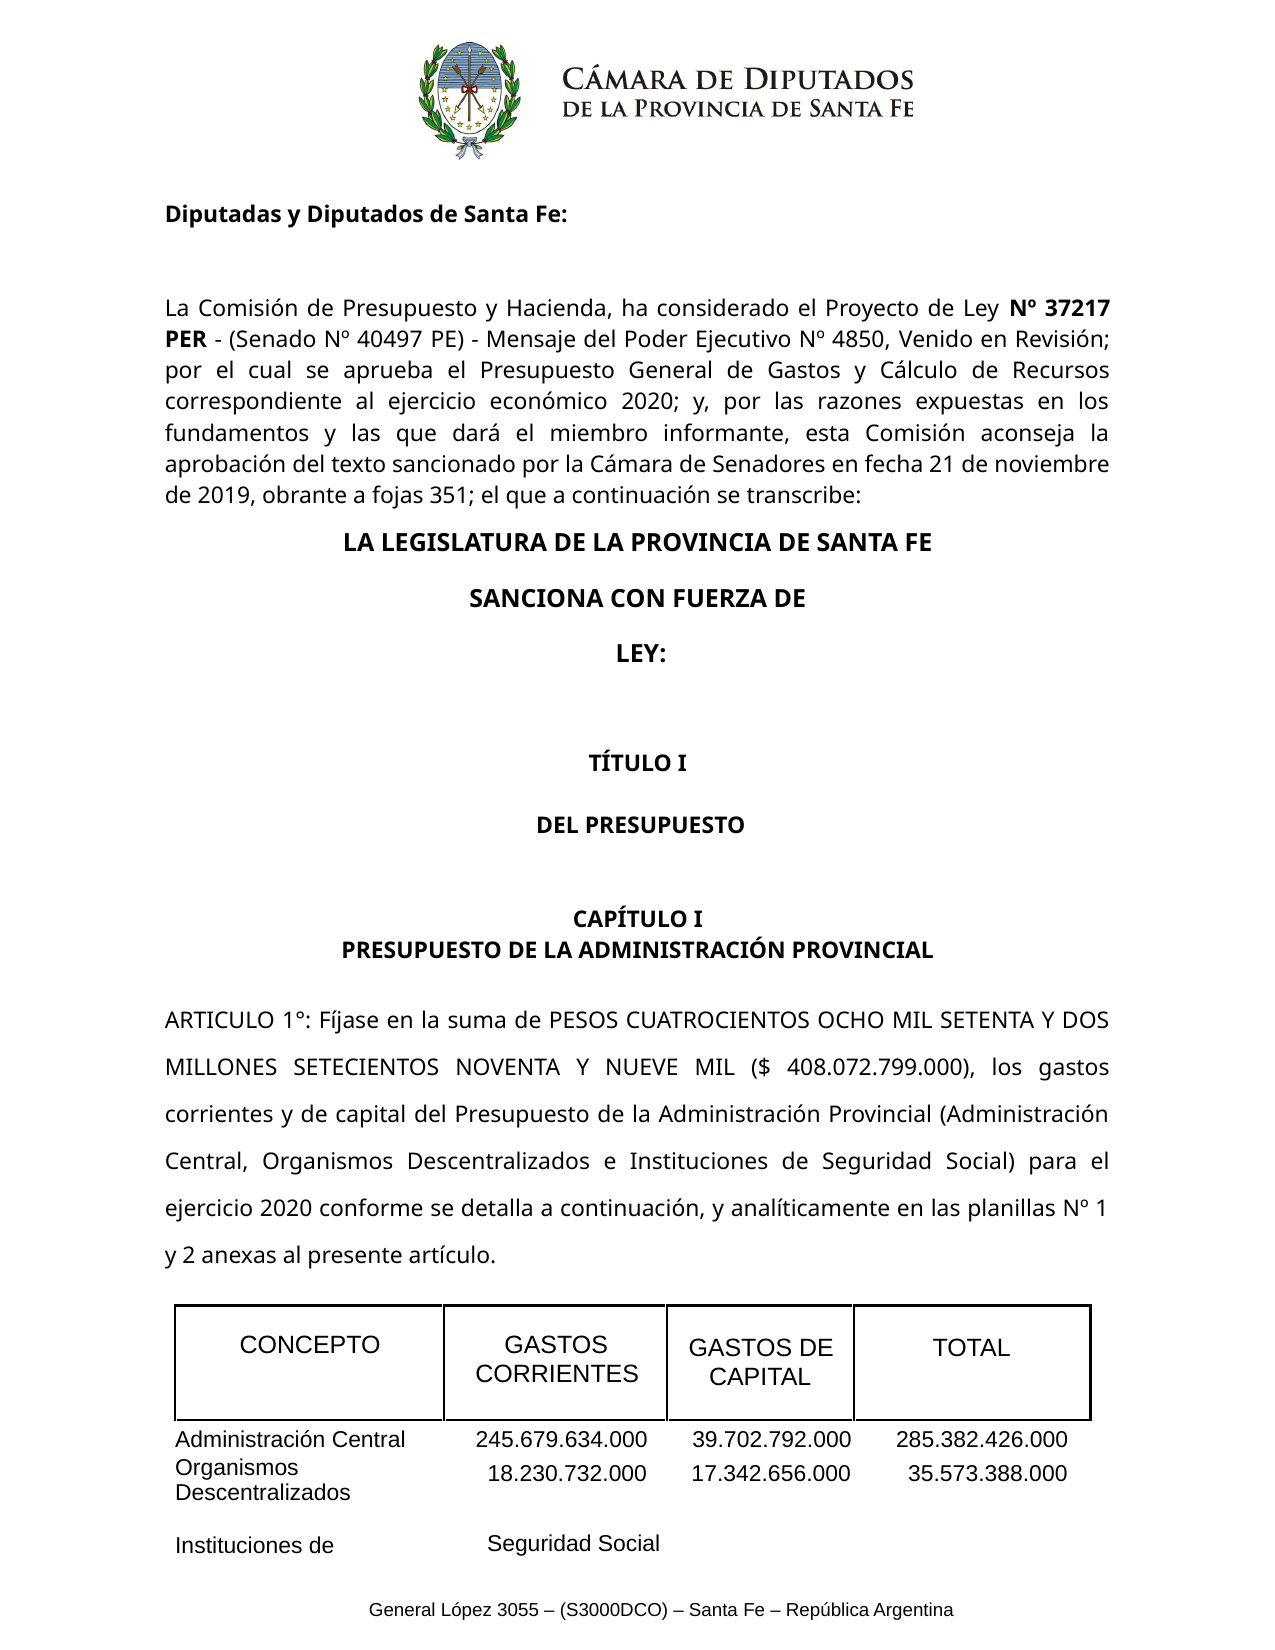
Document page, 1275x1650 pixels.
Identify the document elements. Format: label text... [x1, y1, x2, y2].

text GASTOS DE CAPITAL [688, 1333, 837, 1391]
text ARTICULO 1°: Fíjase en la suma de PESOS CUATROCIENTOS OCHO MIL SETENTA Y DOS MILLONES SETECIENTOS NOVENTA Y NUEVE MIL ($ 408.072.799.000), los gastos corrientes y de capital del Presupuesto de la Administración Provincial (Administración Central, Organismos Descentralizados e Instituciones de Seguridad Social) para el ejercicio 2020 conforme se detalla a continuación, y analíticamente en las planillas Nº 1 y 2 anexas al presente artículo. [164, 1004, 1110, 1270]
text LEY: [164, 636, 1110, 670]
text Administración Central 245.679.634.000 39.702.792.000 285.382.426.000 [175, 1426, 1110, 1451]
text 18.230.732.000 17.342.656.000 35.573.388.000 [475, 1458, 1110, 1486]
picture [418, 42, 914, 164]
text Diputadas y Diputados de Santa Fe: [164, 198, 1110, 229]
text DEL PRESUPUESTO [164, 809, 1110, 840]
text TOTAL [932, 1333, 1089, 1362]
text Instituciones de [175, 1532, 345, 1558]
text [1092, 1333, 1110, 1362]
text CAPÍTULO I [164, 903, 1110, 934]
text CONCEPTO [239, 1330, 443, 1388]
text LA LEGISLATURA DE LA PROVINCIA DE SANTA FE [164, 525, 1110, 559]
text Descentralizados [175, 1481, 353, 1503]
text La Comisión de Presupuesto y Hacienda, ha considerado el Proyecto de Ley Nº 37217 PER - (Senado Nº 40497 PE) - Mensaje del Poder Ejecutivo Nº 4850, Venido en Revisión; por el cual se aprueba el Presupuesto General de Gastos y Cálculo de Recursos correspondiente al ejercicio económico 2020; y, por las razones expuestas en los fundamentos y las que dará el miembro informante, esta Comisión aconseja la aprobación del texto sancionado por la Cámara de Senadores en fecha 21 de noviembre de 2019, obrante a fojas 351; el que a continuación se transcribe: [164, 292, 1110, 510]
text TÍTULO I [164, 747, 1110, 778]
text Seguridad Social [487, 1532, 1116, 1555]
text GASTOS CORRIENTES [445, 1330, 641, 1388]
text Organismos [175, 1454, 348, 1481]
text PRESUPUESTO DE LA ADMINISTRACIÓN PROVINCIAL [164, 934, 1110, 965]
text SANCIONA CON FUERZA DE [164, 580, 1110, 614]
